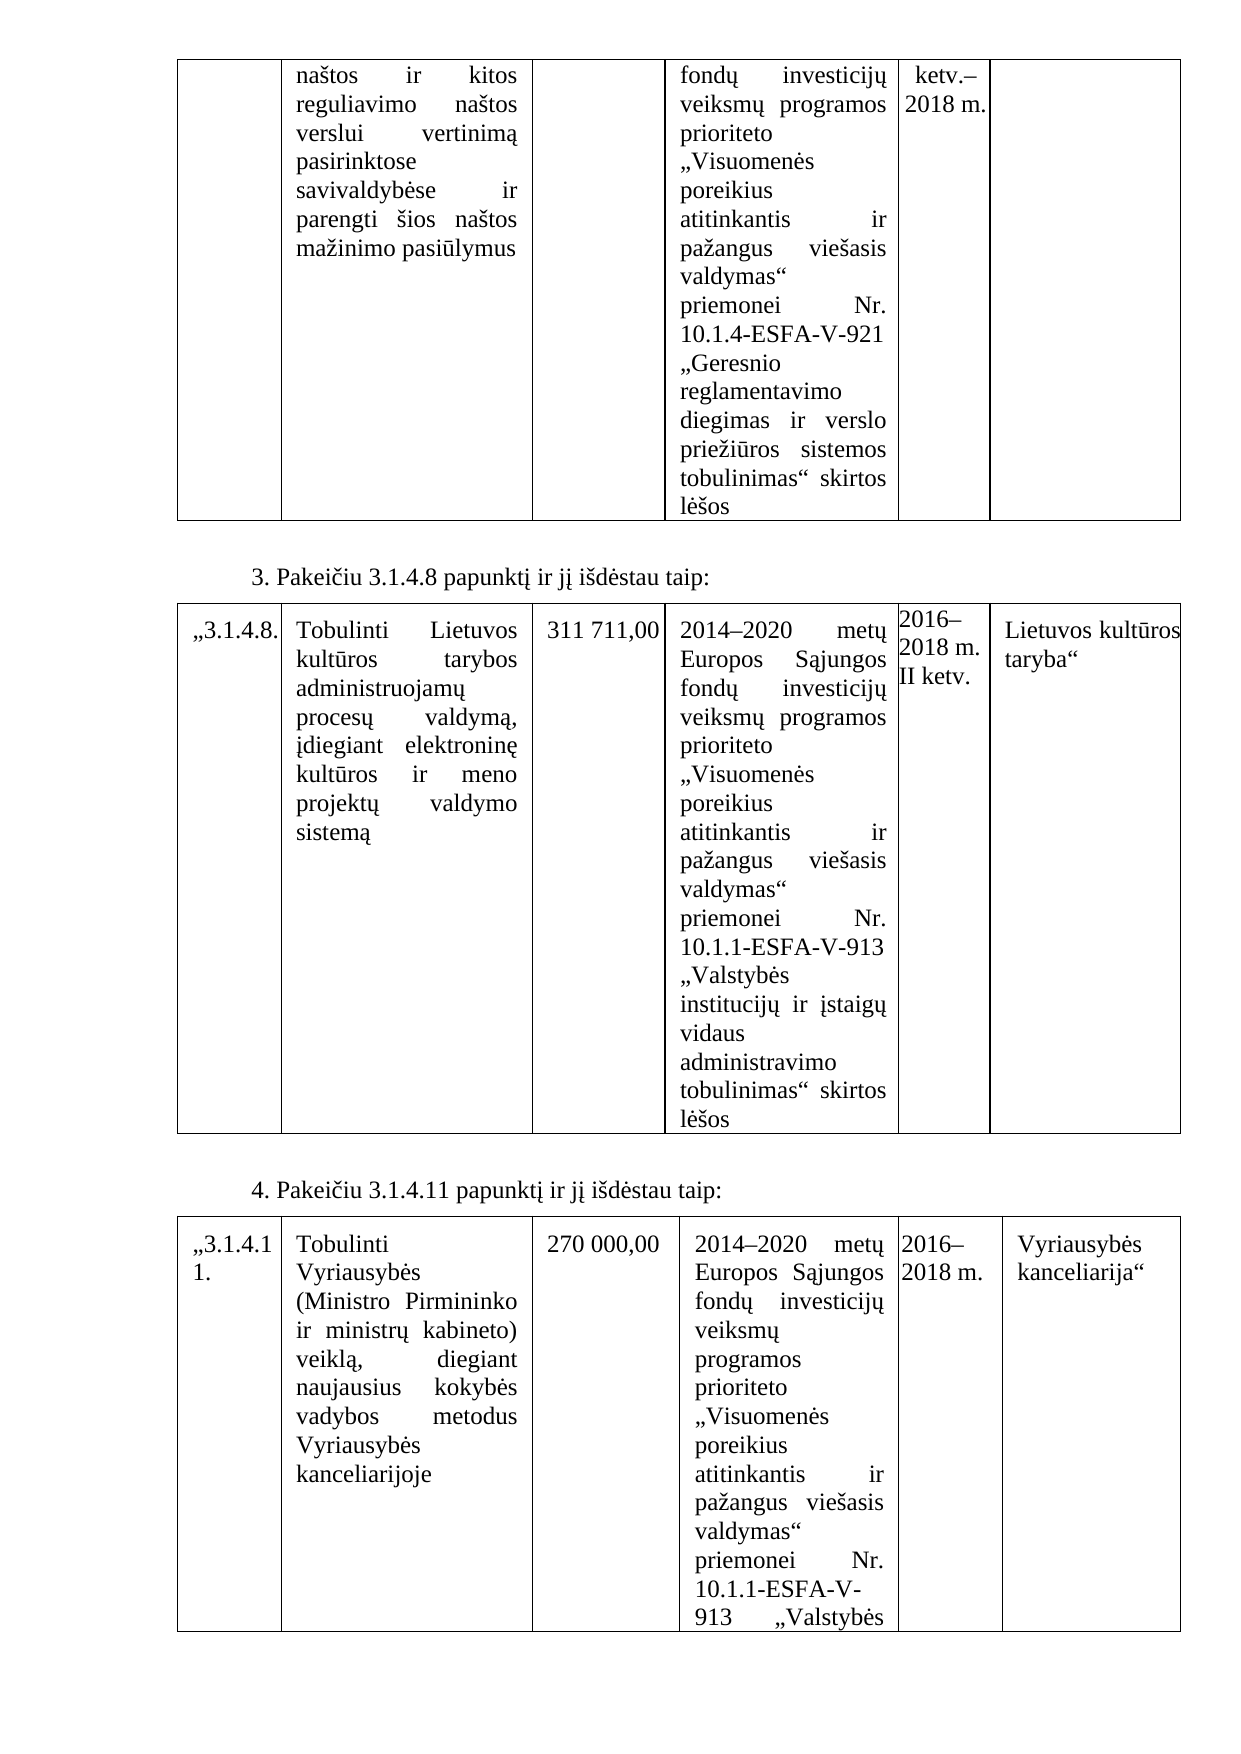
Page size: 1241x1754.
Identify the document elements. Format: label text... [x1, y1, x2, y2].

table_header 2014–2020 metų Europos Sąjungos fondų investicijų veiksmų programos prioriteto „Visuomenės poreikius atitinkantis ir pažangus viešasis valdymas“ priemonei Nr. 10.1.1-ESFA-V-913 „Valstybės institucijų ir įstaigų vidaus administravimo tobulinimas“ skirtos lėšos [666, 604, 898, 1133]
table_header 2016–2018 m. II ketv. [899, 604, 989, 1133]
table_header 2014–2020 metų Europos Sąjungos fondų investicijų veiksmų programos prioriteto „Visuomenės poreikius atitinkantis ir pažangus viešasis valdymas“ priemonei Nr. 10.1.1-ESFA-V-913 „Valstybės [680, 1217, 898, 1631]
table_header naštos ir kitos reguliavimo naštos verslui vertinimą pasirinktose savivaldybėse ir parengti šios naštos mažinimo pasiūlymus [282, 60, 532, 520]
table_header [533, 60, 664, 520]
table_header Vyriausybės kanceliarija“ [1003, 1217, 1180, 1631]
table_header „3.1.4.8. [178, 604, 281, 1133]
table_header Lietuvos kultūros taryba“ [991, 604, 1180, 1133]
text 4. Pakeičiu 3.1.4.11 papunktį ir jį išdėstau taip: [177, 1175, 1181, 1204]
table_header [178, 60, 281, 520]
table_header 311 711,00 [533, 604, 664, 1133]
text 3. Pakeičiu 3.1.4.8 papunktį ir jį išdėstau taip: [177, 562, 1181, 591]
table_header 2016–2018 m. [899, 1217, 1002, 1631]
table_header „3.1.4.11. [178, 1217, 281, 1631]
table_header 270 000,00 [533, 1217, 679, 1631]
table_header ketv.–2018 m. [899, 60, 989, 520]
table_header Tobulinti Lietuvos kultūros tarybos administruojamų procesų valdymą, įdiegiant elektroninę kultūros ir meno projektų valdymo sistemą [282, 604, 532, 1133]
table_header Tobulinti Vyriausybės (Ministro Pirmininko ir ministrų kabineto) veiklą, diegiant naujausius kokybės vadybos metodus Vyriausybės kanceliarijoje [282, 1217, 532, 1631]
table_header fondų investicijų veiksmų programos prioriteto „Visuomenės poreikius atitinkantis ir pažangus viešasis valdymas“ priemonei Nr. 10.1.4-ESFA-V-921 „Geresnio reglamentavimo diegimas ir verslo priežiūros sistemos tobulinimas“ skirtos lėšos [666, 60, 898, 520]
table_header [991, 60, 1180, 520]
